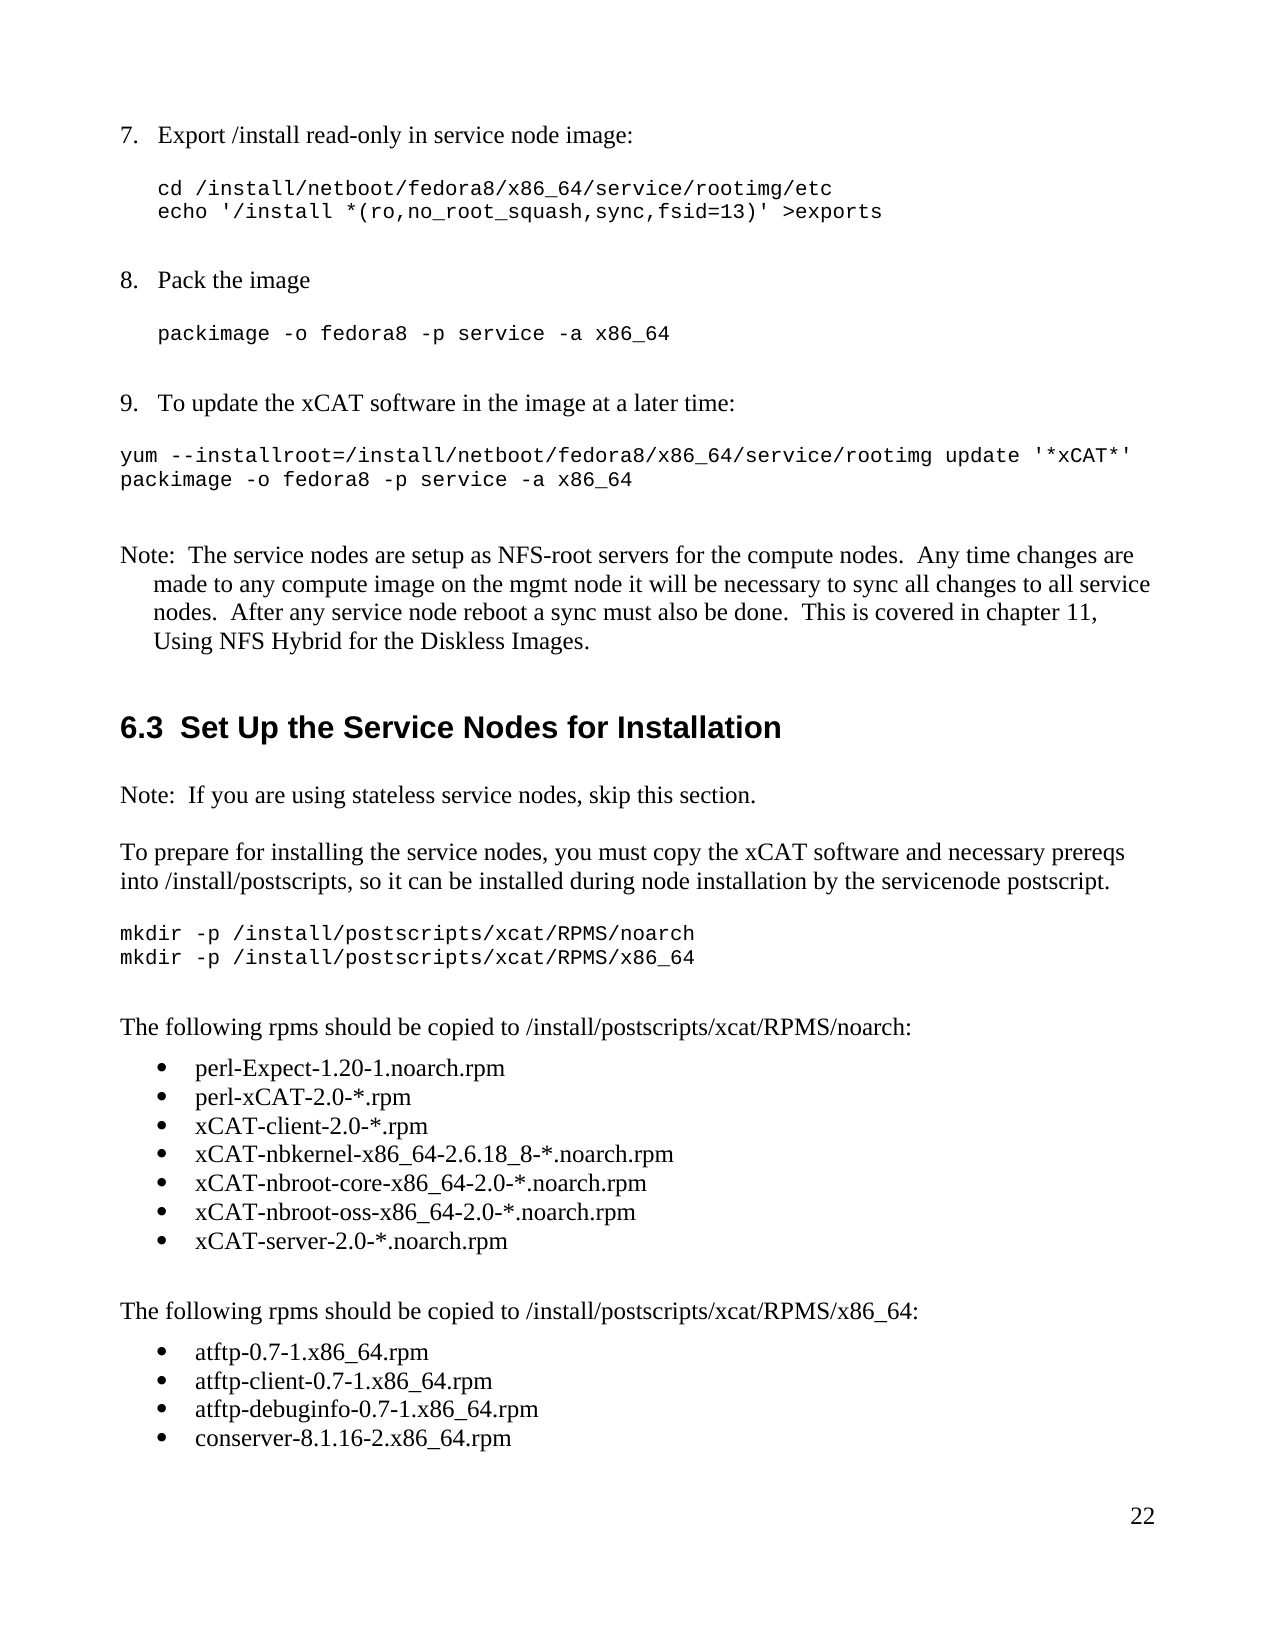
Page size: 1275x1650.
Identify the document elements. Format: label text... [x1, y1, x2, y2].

list atftp-0.7-1.x86_64.rpm [157, 1337, 1155, 1366]
text Note: If you are using stateless service nodes, skip this section. [120, 780, 1155, 808]
list Export /install read-only in service node image: cd /install/netboot/fedora8/x86_64/service/rootimg/etc echo '/install *(ro,no_root_squash,sync,fsid=13)' >exports [120, 120, 1155, 253]
text The following rpms should be copied to /install/postscripts/xcat/RPMS/x86_64: [120, 1296, 1155, 1324]
list xCAT-server-2.0-*.noarch.rpm [157, 1226, 1155, 1254]
list perl-Expect-1.20-1.noarch.rpm [157, 1053, 1155, 1082]
list perl-xCAT-2.0-*.rpm [157, 1082, 1155, 1111]
text mkdir -p /install/postscripts/xcat/RPMS/x86_64 [120, 947, 1155, 971]
text packimage -o fedora8 -p service -a x86_64 [120, 469, 1155, 493]
subtitle Set Up the Service Nodes for Installation [120, 709, 1155, 745]
list xCAT-nbroot-oss-x86_64-2.0-*.noarch.rpm [157, 1197, 1155, 1226]
text yum --installroot=/install/netboot/fedora8/x86_64/service/rootimg update '*xCAT*' [120, 445, 1155, 469]
list conserver-8.1.16-2.x86_64.rpm [157, 1423, 1155, 1452]
text To prepare for installing the service nodes, you must copy the xCAT software and necessary prereqs into /install/postscripts, so it can be installed during node installation by the servicenode postscript. [120, 837, 1155, 895]
list Pack the image [120, 266, 1155, 323]
list xCAT-nbkernel-x86_64-2.6.18_8-*.noarch.rpm [157, 1139, 1155, 1168]
text Note: The service nodes are setup as NFS-root servers for the compute nodes. Any time changes are made to any compute image on the mgmt node it will be necessary to sync all changes to all service nodes. After any service node reboot a sync must also be done. This is covered in chapter 11, Using NFS Hybrid for the Diskless Images. [120, 540, 1155, 655]
list atftp-debuginfo-0.7-1.x86_64.rpm [157, 1394, 1155, 1423]
list xCAT-nbroot-core-x86_64-2.0-*.noarch.rpm [157, 1168, 1155, 1197]
list atftp-client-0.7-1.x86_64.rpm [157, 1366, 1155, 1394]
text packimage -o fedora8 -p service -a x86_64 [157, 323, 1155, 347]
list xCAT-client-2.0-*.rpm [157, 1111, 1155, 1139]
list To update the xCAT software in the image at a later time: [120, 388, 1155, 445]
text The following rpms should be copied to /install/postscripts/xcat/RPMS/noarch: [120, 1012, 1155, 1041]
text mkdir -p /install/postscripts/xcat/RPMS/noarch [120, 923, 1155, 947]
